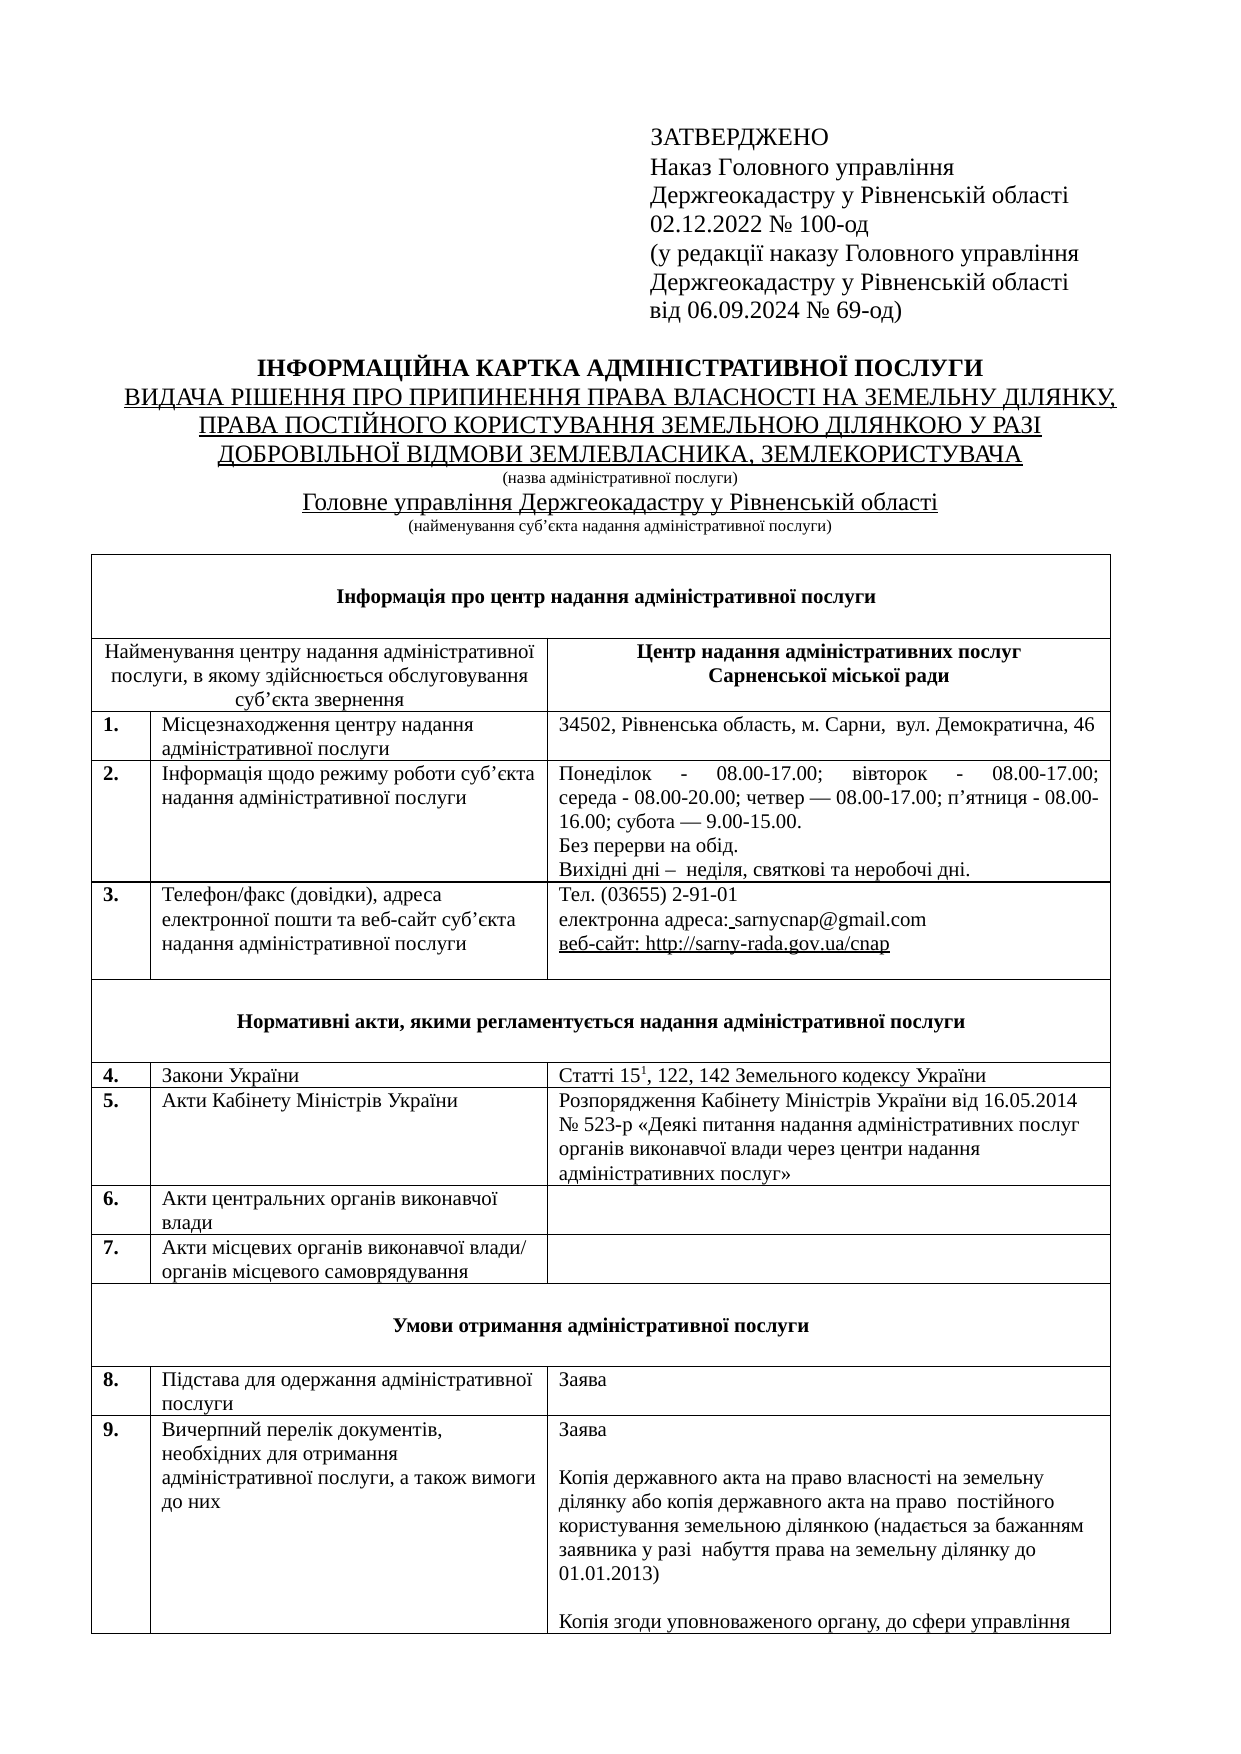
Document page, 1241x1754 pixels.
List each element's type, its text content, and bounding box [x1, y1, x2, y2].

table_cell Вичерпний перелік документів, необхідних для отримання адміністративної послуги, а також вимоги до них [151, 1416, 547, 1633]
table_cell Телефон/факс (довідки), адреса електронної пошти та веб-сайт суб’єкта надання адміністративної послуги [151, 883, 547, 979]
table_cell Розпорядження Кабінету Міністрів України від 16.05.2014 № 523-р «Деякі питання надання адміністративних послуг органів виконавчої влади через центри надання адміністративних послуг» [548, 1088, 1110, 1184]
table_cell 9. [92, 1416, 150, 1633]
table_cell 2. [92, 761, 150, 881]
table_cell [548, 1235, 1110, 1283]
table_cell Заява [548, 1367, 1110, 1415]
table_cell Акти Кабінету Міністрів України [151, 1088, 547, 1184]
table_cell Понеділок - 08.00-17.00; вівторок - 08.00-17.00; середа - 08.00-20.00; четвер — 08.00-17.00; п’ятниця - 08.00-16.00; субота — 9.00-15.00. Без перерви на обід. Вихідні дні – неділя, святкові та неробочі дні. [548, 761, 1110, 881]
table_cell Підстава для одержання адміністративної послуги [151, 1367, 547, 1415]
text ІНФОРМАЦІЙНА КАРТКА АДМІНІСТРАТИВНОЇ ПОСЛУГИ [118, 353, 1122, 382]
table_cell [548, 1186, 1110, 1234]
table_cell 1. [92, 712, 150, 760]
table_cell Центр надання адміністративних послуг Сарненської міської ради [548, 639, 1110, 711]
table_header Інформація про центр надання адміністративної послуги [92, 555, 1110, 638]
table_cell 4. [92, 1063, 150, 1087]
table_cell Найменування центру надання адміністративної послуги, в якому здійснюється обслуговування суб’єкта звернення [92, 639, 547, 711]
table_cell Місцезнаходження центру надання адміністративної послуги [151, 712, 547, 760]
text ЗАТВЕРДЖЕНО [118, 118, 1122, 152]
table_cell 5. [92, 1088, 150, 1184]
text (у редакції наказу Головного управління Держгеокадастру у Рівненській області [650, 238, 1122, 295]
table_cell Нормативні акти, якими регламентується надання адміністративної послуги [92, 980, 1110, 1062]
table_cell 34502, Рівненська область, м. Сарни, вул. Демократична, 46 [548, 712, 1110, 760]
table_cell 3. [92, 883, 150, 979]
table_cell Заява Копія державного акта на право власності на земельну ділянку або копія державного акта на право постійного користування земельною ділянкою (надається за бажанням заявника у разі набуття права на земельну ділянку до 01.01.2013) Копія згоди уповноваженого органу, до сфери управління [548, 1416, 1110, 1633]
text (назва адміністративної послуги) [118, 468, 1122, 487]
table_cell Закони України [151, 1063, 547, 1087]
table_cell Тел. (03655) 2-91-01 електронна адреса: sarnycnap@gmail.com веб-сайт: http://sarny-rada.gov.ua/cnap [548, 883, 1110, 979]
table_cell Умови отримання адміністративної послуги [92, 1284, 1110, 1366]
text Видача рішення про припинення ПРАВА власнОСТІ НА ЗЕМЕЛЬНУ ДІЛЯНКУ, ПРАВА ПОСТІЙНОГО КОРИСТУВАННЯ ЗЕМЕЛЬНОЮ ДІЛЯНКОЮ У РАЗІ ДОБРОВІЛЬНОЇ ВІДМОВИ ЗЕМЛЕВЛАСНИКА, ЗЕМЛЕКОРИСТУВАЧА [118, 382, 1122, 468]
table_cell Інформація щодо режиму роботи суб’єкта надання адміністративної послуги [151, 761, 547, 881]
table_cell Статті 151, 122, 142 Земельного кодексу України [548, 1063, 1110, 1087]
text Наказ Головного управління Держгеокадастру у Рівненській області [650, 152, 1122, 209]
table_cell 6. [92, 1186, 150, 1234]
text від 06.09.2024 № 69-од) [118, 295, 1122, 324]
table_cell 8. [92, 1367, 150, 1415]
table_cell Акти центральних органів виконавчої влади [151, 1186, 547, 1234]
text 02.12.2022 № 100-од [650, 209, 1122, 238]
text Головне управління Держгеокадастру у Рівненській області [118, 487, 1122, 516]
text (найменування суб’єкта надання адміністративної послуги) [118, 516, 1122, 535]
table_cell Акти місцевих органів виконавчої влади/ органів місцевого самоврядування [151, 1235, 547, 1283]
table_cell 7. [92, 1235, 150, 1283]
